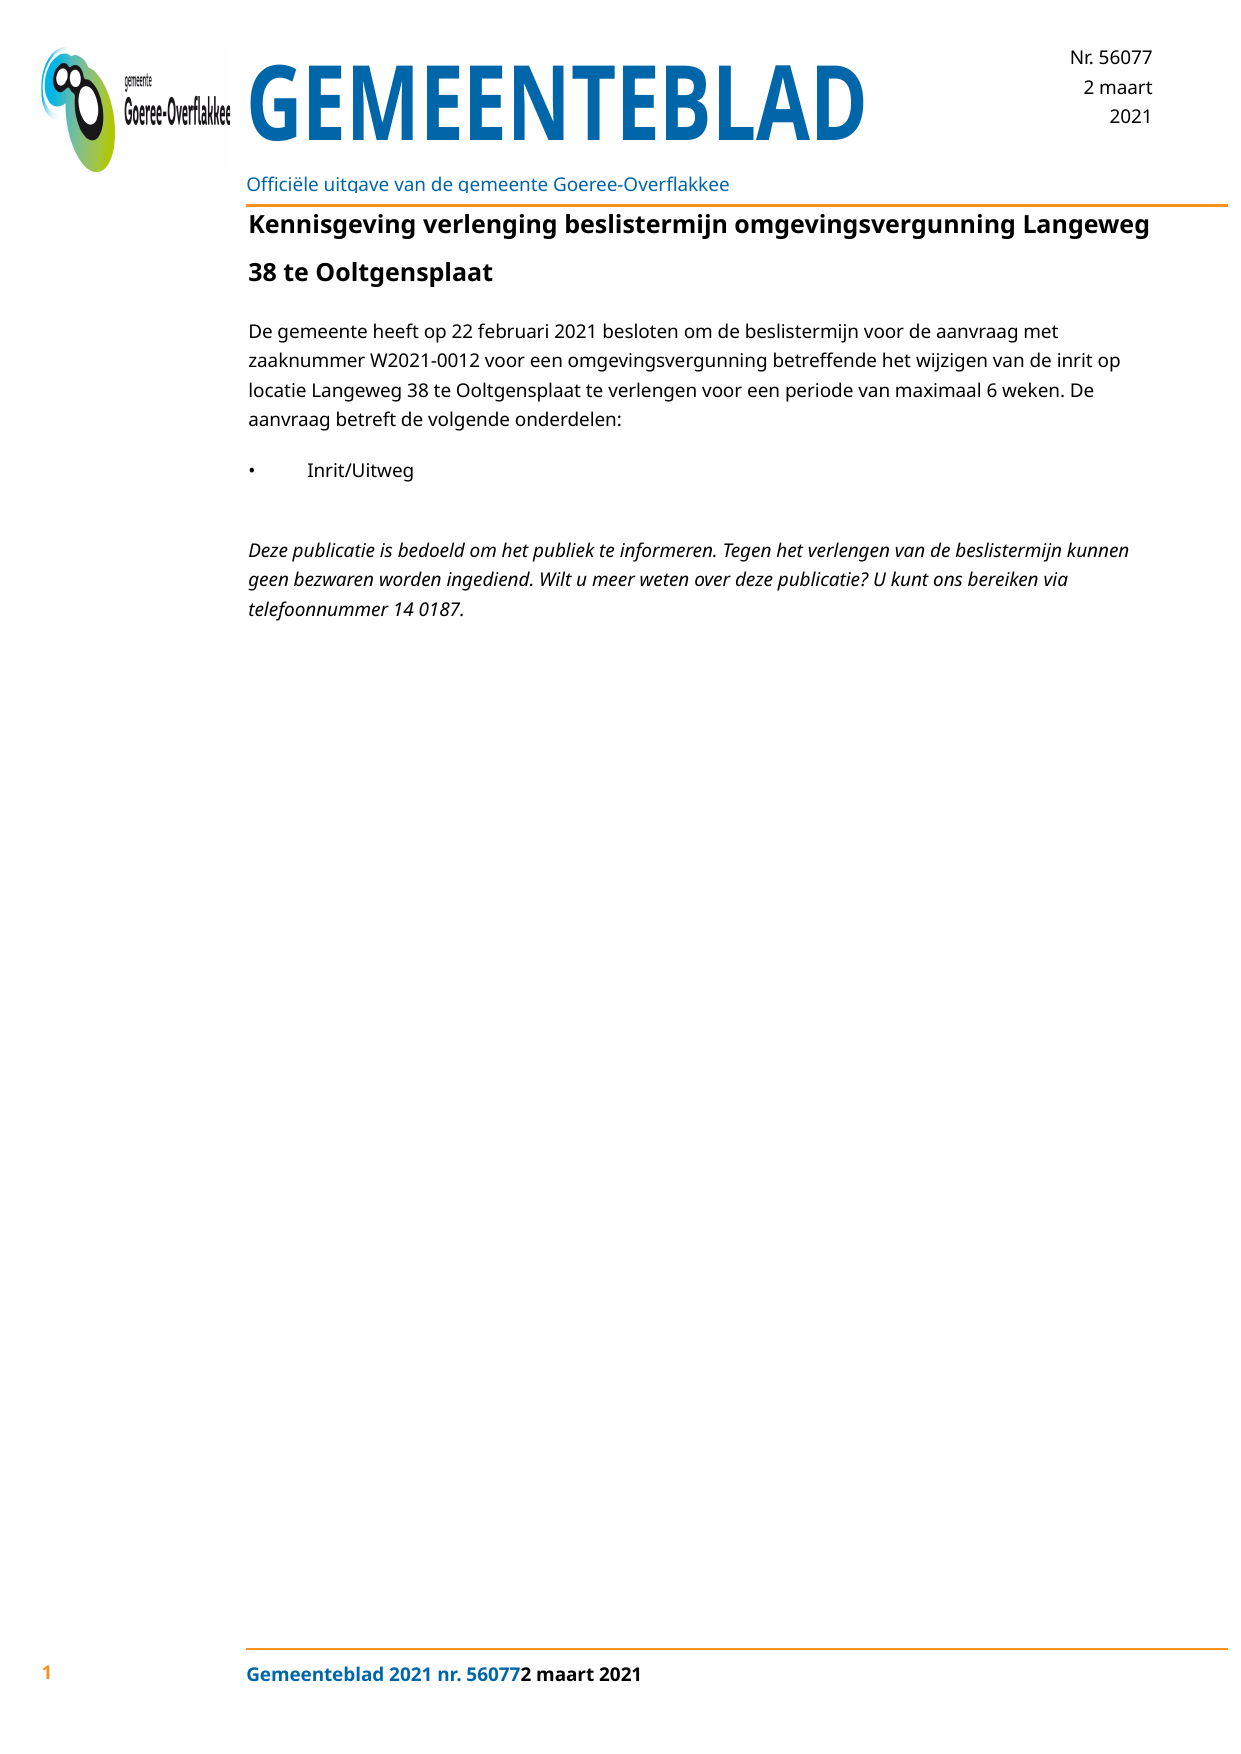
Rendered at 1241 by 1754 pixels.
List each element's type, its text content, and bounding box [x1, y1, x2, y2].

picture [41, 47, 231, 172]
text Deze publicatie is bedoeld om het publiek te informeren. Tegen het verlengen van de beslistermijn kunnen geen bezwaren worden ingediend. Wilt u meer weten over deze publicatie? U kunt ons bereiken via telefoonnummer 14 0187. [248, 537, 1152, 622]
text Kennisgeving verlenging beslistermijn omgevingsvergunning Langeweg 38 te Ooltgensplaat [248, 207, 1152, 288]
text De gemeente heeft op 22 februari 2021 besloten om de beslistermijn voor de aanvraag met zaaknummer W2021-0012 voor een omgevingsvergunning betreffende het wijzigen van de inrit op locatie Langeweg 38 te Ooltgensplaat te verlengen voor een periode van maximaal 6 weken. De aanvraag betreft de volgende onderdelen: [248, 318, 1152, 432]
list Inrit/Uitweg [248, 457, 1152, 483]
